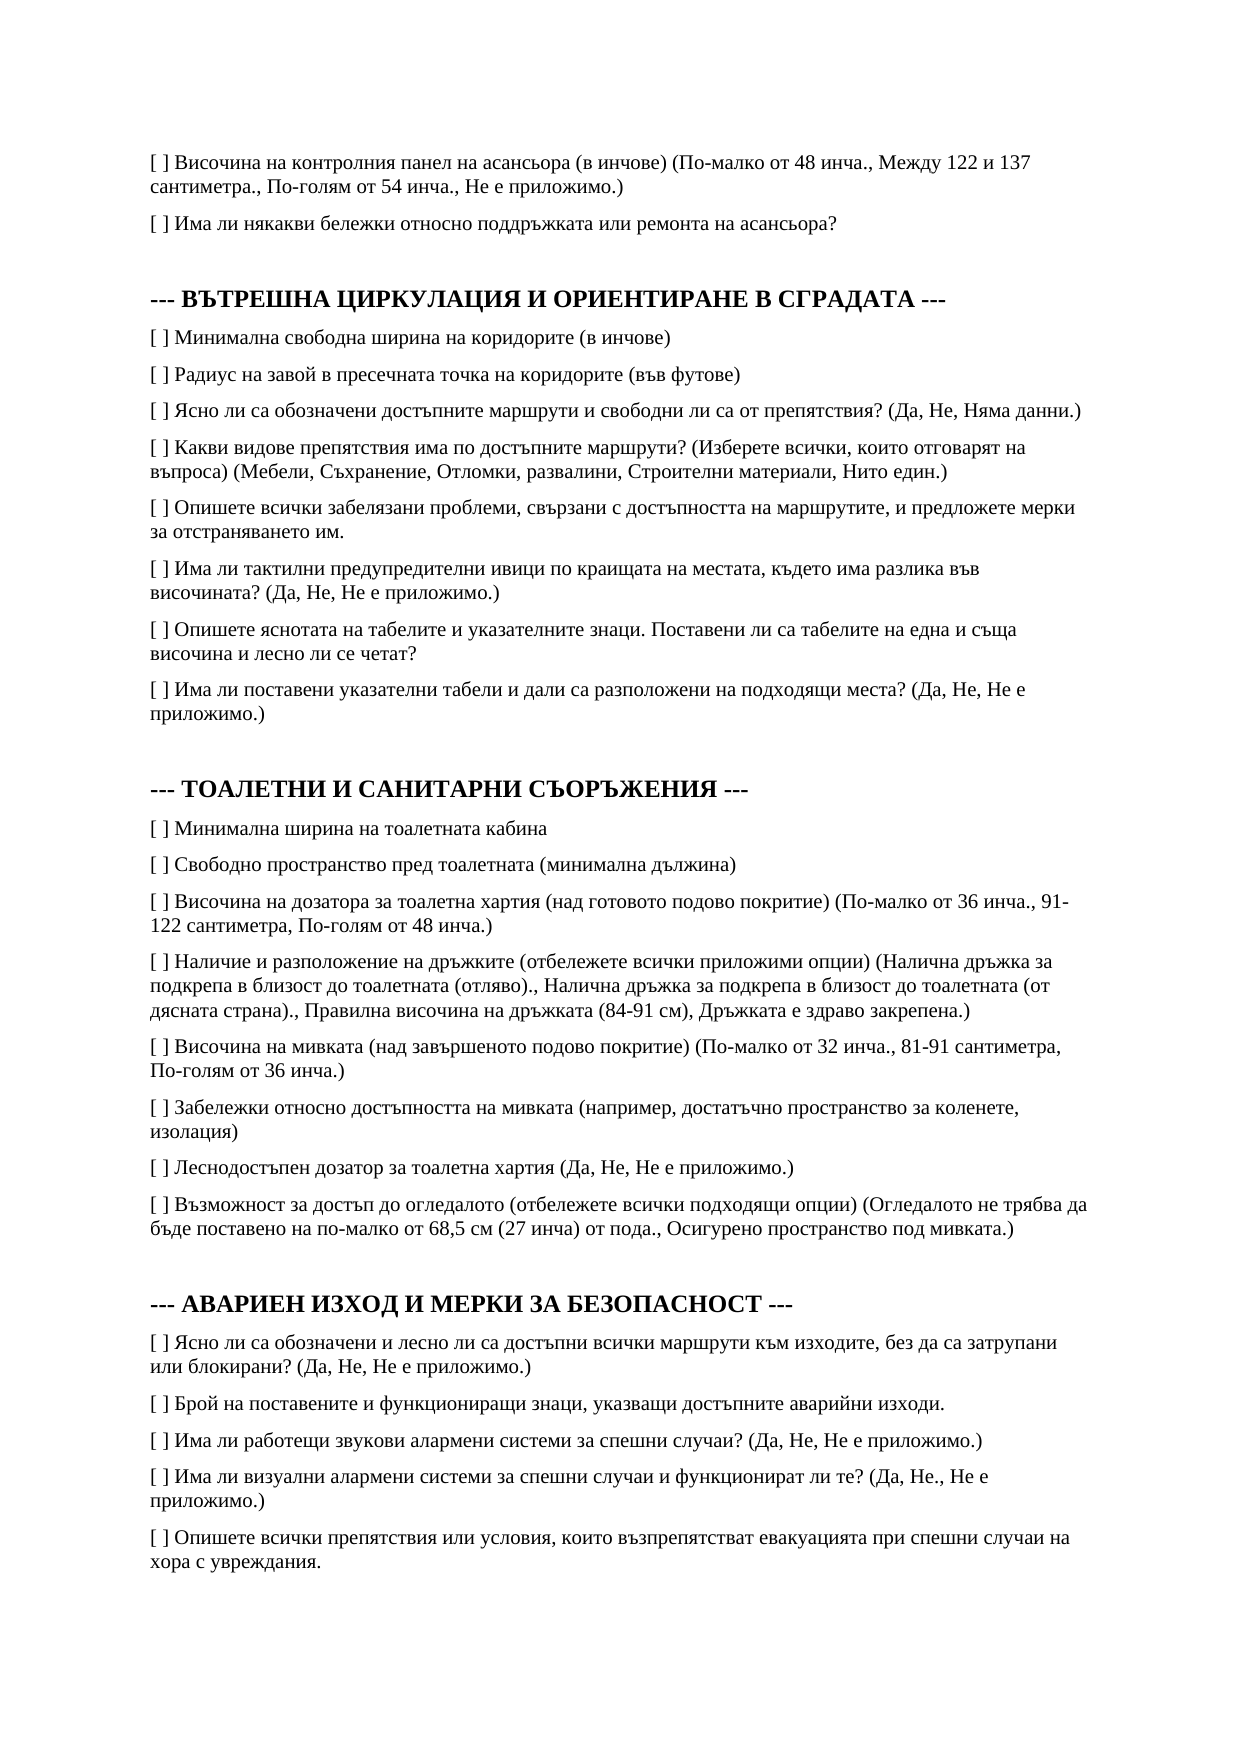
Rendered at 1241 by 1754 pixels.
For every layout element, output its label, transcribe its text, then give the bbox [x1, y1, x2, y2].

text [ ] Минимална свободна ширина на коридорите (в инчове) [150, 325, 1090, 349]
text [ ] Височина на дозатора за тоалетна хартия (над готовото подово покритие) (По-малко от 36 инча., 91-122 сантиметра, По-голям от 48 инча.) [150, 889, 1090, 937]
text [ ] Забележки относно достъпността на мивката (например, достатъчно пространство за коленете, изолация) [150, 1095, 1090, 1143]
text [ ] Височина на мивката (над завършеното подово покритие) (По-малко от 32 инча., 81-91 сантиметра, По-голям от 36 инча.) [150, 1034, 1090, 1082]
text [ ] Има ли тактилни предупредителни ивици по краищата на местата, където има разлика във височината? (Да, Не, Не е приложимо.) [150, 556, 1090, 604]
text --- АВАРИЕН ИЗХОД И МЕРКИ ЗА БЕЗОПАСНОСТ --- [150, 1289, 1090, 1318]
text [ ] Свободно пространство пред тоалетната (минимална дължина) [150, 852, 1090, 876]
text [ ] Минимална ширина на тоалетната кабина [150, 816, 1090, 840]
text [ ] Има ли визуални алармени системи за спешни случаи и функционират ли те? (Да, Не., Не е приложимо.) [150, 1464, 1090, 1512]
text [ ] Опишете всички препятствия или условия, които възпрепятстват евакуацията при спешни случаи на хора с увреждания. [150, 1525, 1090, 1573]
text --- ТОАЛЕТНИ И САНИТАРНИ СЪОРЪЖЕНИЯ --- [150, 774, 1090, 803]
text [ ] Ясно ли са обозначени и лесно ли са достъпни всички маршрути към изходите, без да са затрупани или блокирани? (Да, Не, Не е приложимо.) [150, 1330, 1090, 1378]
text --- ВЪТРЕШНА ЦИРКУЛАЦИЯ И ОРИЕНТИРАНЕ В СГРАДАТА --- [150, 284, 1090, 312]
text [ ] Леснодостъпен дозатор за тоалетна хартия (Да, Не, Не е приложимо.) [150, 1155, 1090, 1179]
text [ ] Радиус на завой в пресечната точка на коридорите (във футове) [150, 362, 1090, 386]
text [ ] Какви видове препятствия има по достъпните маршрути? (Изберете всички, които отговарят на въпроса) (Мебели, Съхранение, Отломки, развалини, Строителни материали, Нито един.) [150, 435, 1090, 483]
text [ ] Възможност за достъп до огледалото (отбележете всички подходящи опции) (Огледалото не трябва да бъде поставено на по-малко от 68,5 см (27 инча) от пода., Осигурено пространство под мивката.) [150, 1192, 1090, 1240]
text [ ] Височина на контролния панел на асансьора (в инчове) (По-малко от 48 инча., Между 122 и 137 сантиметра., По-голям от 54 инча., Не е приложимо.) [150, 150, 1090, 198]
text [ ] Има ли работещи звукови алармени системи за спешни случаи? (Да, Не, Не е приложимо.) [150, 1427, 1090, 1452]
text [ ] Опишете яснотата на табелите и указателните знаци. Поставени ли са табелите на една и съща височина и лесно ли се четат? [150, 617, 1090, 665]
text [ ] Има ли някакви бележки относно поддръжката или ремонта на асансьора? [150, 211, 1090, 235]
text [ ] Има ли поставени указателни табели и дали са разположени на подходящи места? (Да, Не, Не е приложимо.) [150, 677, 1090, 725]
text [ ] Опишете всички забелязани проблеми, свързани с достъпността на маршрутите, и предложете мерки за отстраняването им. [150, 495, 1090, 543]
text [ ] Брой на поставените и функциониращи знаци, указващи достъпните аварийни изходи. [150, 1391, 1090, 1415]
text [ ] Наличие и разположение на дръжките (отбележете всички приложими опции) (Налична дръжка за подкрепа в близост до тоалетната (отляво)., Налична дръжка за подкрепа в близост до тоалетната (от дясната страна)., Правилна височина на дръжката (84-91 см), Дръжката е здраво закрепена.) [150, 949, 1090, 1022]
text [ ] Ясно ли са обозначени достъпните маршрути и свободни ли са от препятствия? (Да, Не, Няма данни.) [150, 398, 1090, 422]
